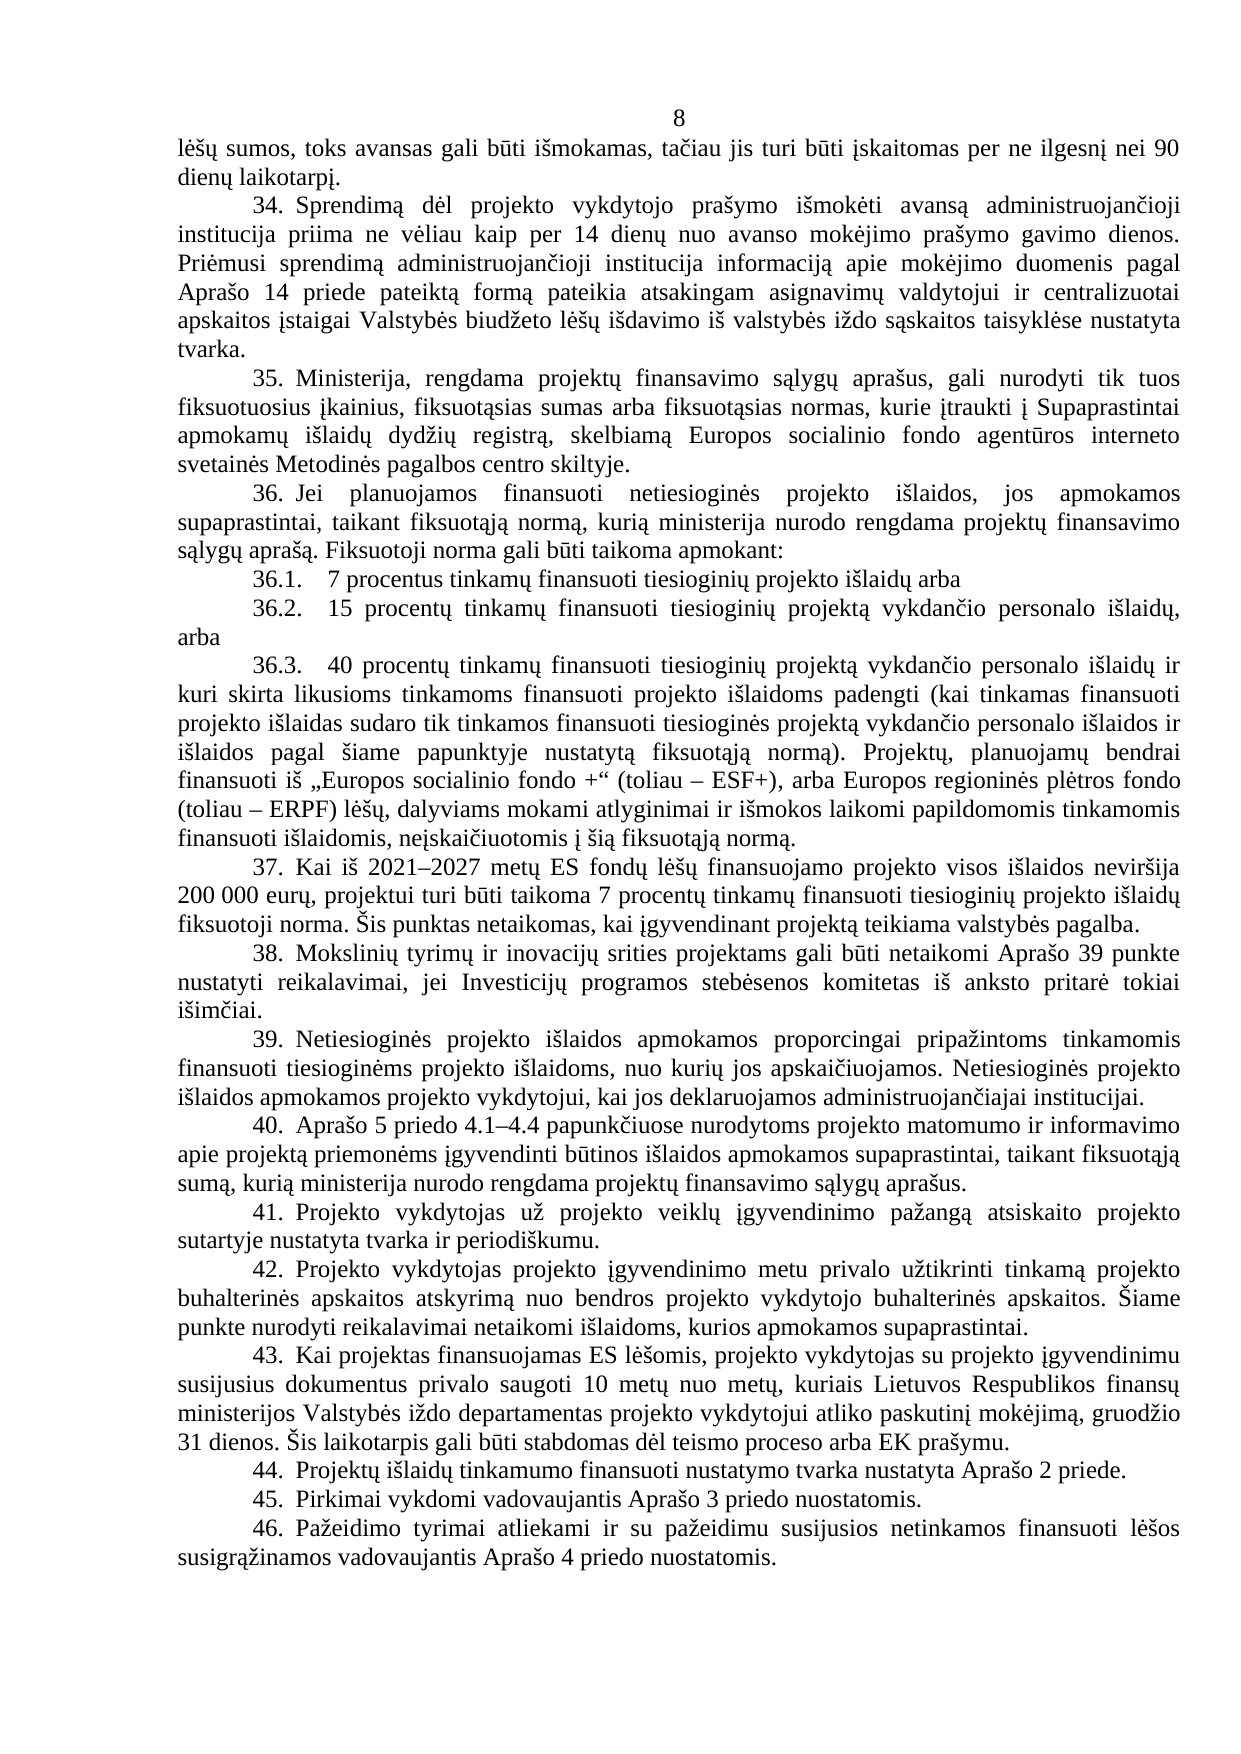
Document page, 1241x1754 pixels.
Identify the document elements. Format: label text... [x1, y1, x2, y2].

text 44. Projektų išlaidų tinkamumo finansuoti nustatymo tvarka nustatyta Aprašo 2 priede. [177, 1455, 1181, 1484]
text 36.3. 40 procentų tinkamų finansuoti tiesioginių projektą vykdančio personalo išlaidų ir kuri skirta likusioms tinkamoms finansuoti projekto išlaidoms padengti (kai tinkamas finansuoti projekto išlaidas sudaro tik tinkamos finansuoti tiesioginės projektą vykdančio personalo išlaidos ir išlaidos pagal šiame papunktyje nustatytą fiksuotąją normą). Projektų, planuojamų bendrai finansuoti iš „Europos socialinio fondo +“ (toliau – ESF+), arba Europos regioninės plėtros fondo (toliau – ERPF) lėšų, dalyviams mokami atlyginimai ir išmokos laikomi papildomomis tinkamomis finansuoti išlaidomis, neįskaičiuotomis į šią fiksuotąją normą. [177, 650, 1181, 852]
text 40. Aprašo 5 priedo 4.1–4.4 papunkčiuose nurodytoms projekto matomumo ir informavimo apie projektą priemonėms įgyvendinti būtinos išlaidos apmokamos supaprastintai, taikant fiksuotąją sumą, kurią ministerija nurodo rengdama projektų finansavimo sąlygų aprašus. [177, 1110, 1181, 1197]
text 45. Pirkimai vykdomi vadovaujantis Aprašo 3 priedo nuostatomis. [177, 1484, 1181, 1513]
text 42. Projekto vykdytojas projekto įgyvendinimo metu privalo užtikrinti tinkamą projekto buhalterinės apskaitos atskyrimą nuo bendros projekto vykdytojo buhalterinės apskaitos. Šiame punkte nurodyti reikalavimai netaikomi išlaidoms, kurios apmokamos supaprastintai. [177, 1254, 1181, 1340]
text 37. Kai iš 2021–2027 metų ES fondų lėšų finansuojamo projekto visos išlaidos neviršija 200 000 eurų, projektui turi būti taikoma 7 procentų tinkamų finansuoti tiesioginių projekto išlaidų fiksuotoji norma. Šis punktas netaikomas, kai įgyvendinant projektą teikiama valstybės pagalba. [177, 852, 1181, 938]
text 34. Sprendimą dėl projekto vykdytojo prašymo išmokėti avansą administruojančioji institucija priima ne vėliau kaip per 14 dienų nuo avanso mokėjimo prašymo gavimo dienos. Priėmusi sprendimą administruojančioji institucija informaciją apie mokėjimo duomenis pagal Aprašo 14 priede pateiktą formą pateikia atsakingam asignavimų valdytojui ir centralizuotai apskaitos įstaigai Valstybės biudžeto lėšų išdavimo iš valstybės iždo sąskaitos taisyklėse nustatyta tvarka. [177, 190, 1181, 363]
text 38. Mokslinių tyrimų ir inovacijų srities projektams gali būti netaikomi Aprašo 39 punkte nustatyti reikalavimai, jei Investicijų programos stebėsenos komitetas iš anksto pritarė tokiai išimčiai. [177, 938, 1181, 1024]
text 46. Pažeidimo tyrimai atliekami ir su pažeidimu susijusios netinkamos finansuoti lėšos susigrąžinamos vadovaujantis Aprašo 4 priedo nuostatomis. [177, 1513, 1181, 1570]
text 36.1. 7 procentus tinkamų finansuoti tiesioginių projekto išlaidų arba [177, 564, 1181, 593]
text 43. Kai projektas finansuojamas ES lėšomis, projekto vykdytojas su projekto įgyvendinimu susijusius dokumentus privalo saugoti 10 metų nuo metų, kuriais Lietuvos Respublikos finansų ministerijos Valstybės iždo departamentas projekto vykdytojui atliko paskutinį mokėjimą, gruodžio 31 dienos. Šis laikotarpis gali būti stabdomas dėl teismo proceso arba EK prašymu. [177, 1340, 1181, 1455]
text 41. Projekto vykdytojas už projekto veiklų įgyvendinimo pažangą atsiskaito projekto sutartyje nustatyta tvarka ir periodiškumu. [177, 1197, 1181, 1254]
text 36.2. 15 procentų tinkamų finansuoti tiesioginių projektą vykdančio personalo išlaidų, arba [177, 593, 1181, 650]
text 39. Netiesioginės projekto išlaidos apmokamos proporcingai pripažintoms tinkamomis finansuoti tiesioginėms projekto išlaidoms, nuo kurių jos apskaičiuojamos. Netiesioginės projekto išlaidos apmokamos projekto vykdytojui, kai jos deklaruojamos administruojančiajai institucijai. [177, 1024, 1181, 1110]
text 36. Jei planuojamos finansuoti netiesioginės projekto išlaidos, jos apmokamos supaprastintai, taikant fiksuotąją normą, kurią ministerija nurodo rengdama projektų finansavimo sąlygų aprašą. Fiksuotoji norma gali būti taikoma apmokant: [177, 478, 1181, 564]
text lėšų sumos, toks avansas gali būti išmokamas, tačiau jis turi būti įskaitomas per ne ilgesnį nei 90 dienų laikotarpį. [177, 133, 1181, 190]
text 35. Ministerija, rengdama projektų finansavimo sąlygų aprašus, gali nurodyti tik tuos fiksuotuosius įkainius, fiksuotąsias sumas arba fiksuotąsias normas, kurie įtraukti į Supaprastintai apmokamų išlaidų dydžių registrą, skelbiamą Europos socialinio fondo agentūros interneto svetainės Metodinės pagalbos centro skiltyje. [177, 363, 1181, 478]
